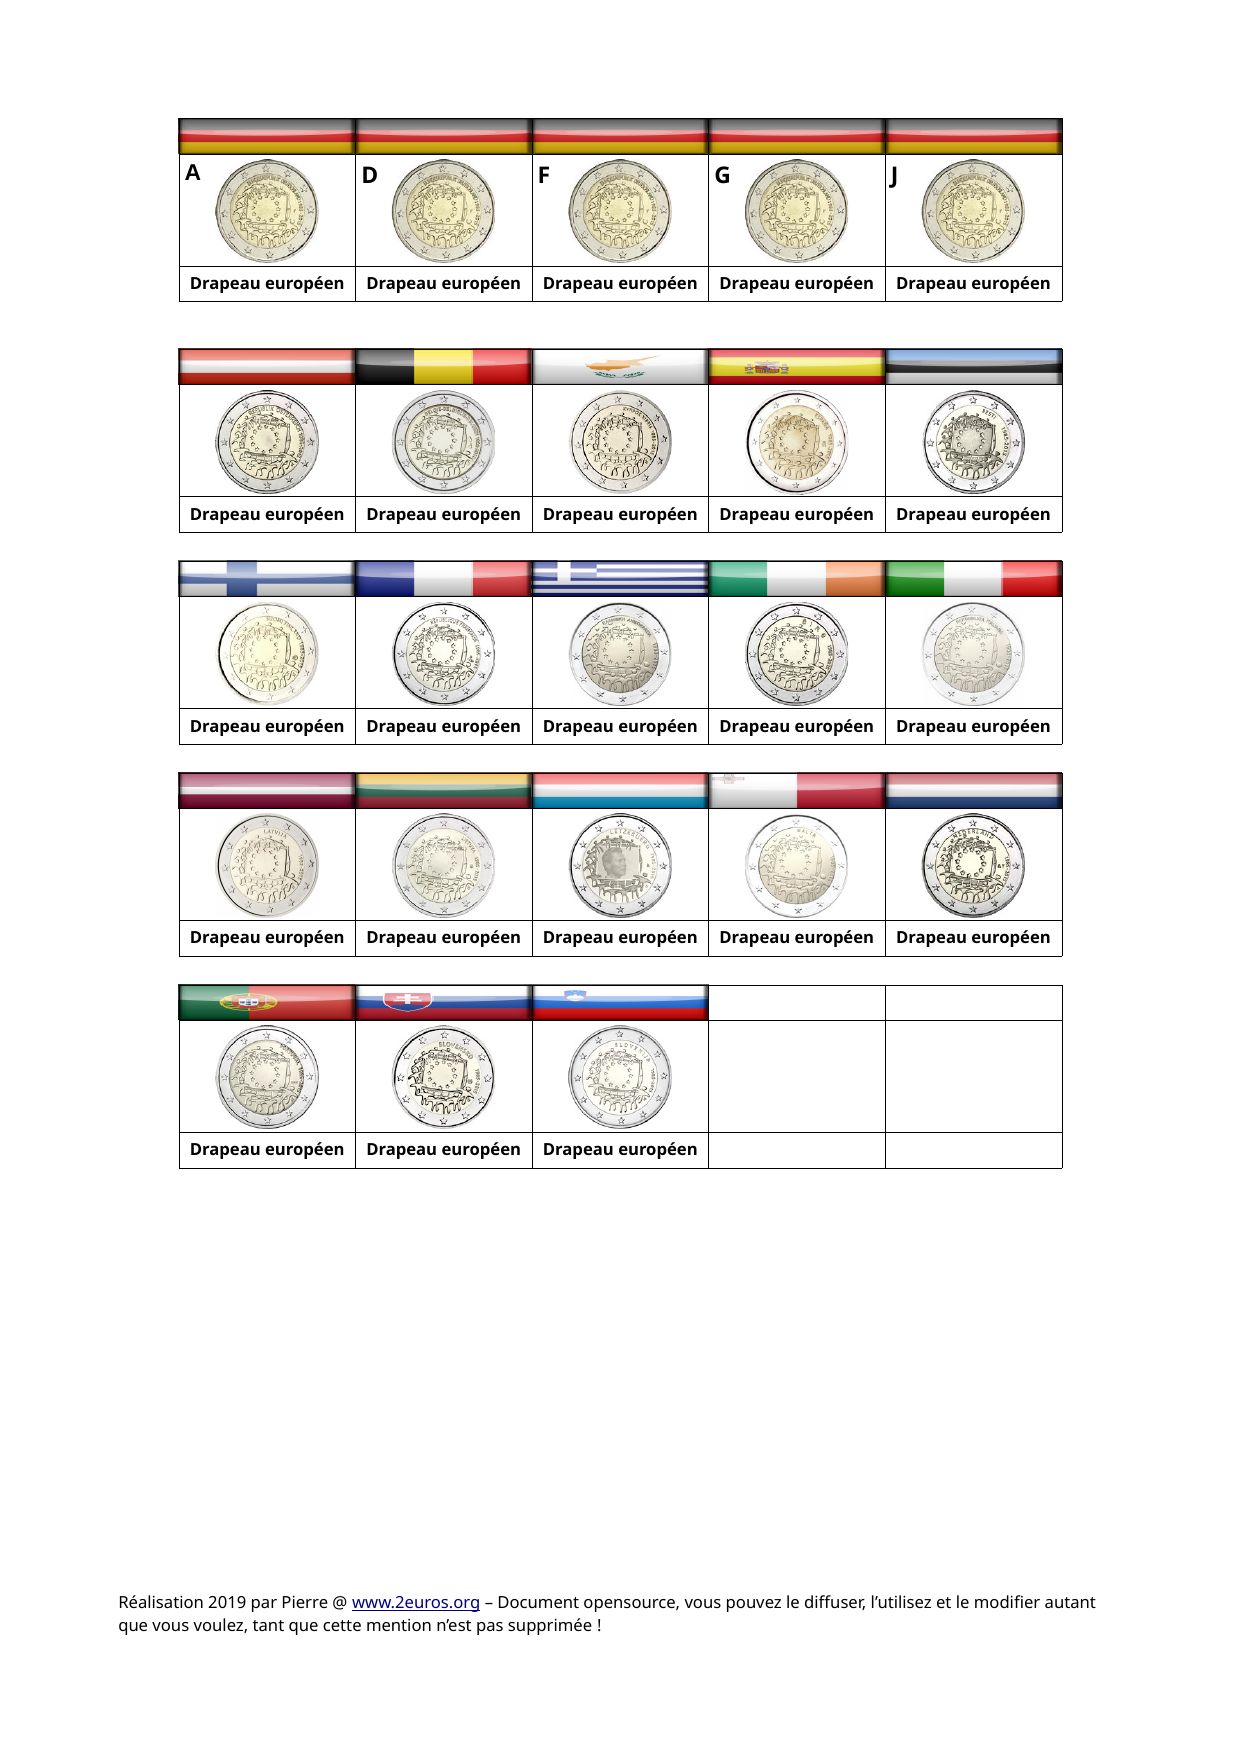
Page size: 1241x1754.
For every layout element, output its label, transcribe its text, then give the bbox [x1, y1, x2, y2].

table_cell D [356, 155, 532, 266]
table_header [709, 562, 885, 596]
table_header [533, 119, 708, 153]
table_cell [356, 385, 532, 496]
picture [745, 813, 849, 918]
table_header [180, 774, 355, 808]
picture [391, 602, 495, 706]
picture [745, 390, 849, 495]
table_header [533, 986, 708, 1020]
table_header [886, 119, 1062, 153]
table_cell Drapeau européen [709, 497, 885, 532]
table_header [533, 774, 708, 808]
picture [568, 159, 672, 263]
table_header [180, 350, 355, 384]
picture [568, 602, 672, 706]
table_cell [180, 597, 355, 708]
table_header [709, 774, 885, 808]
table_cell [533, 597, 708, 708]
table_header [886, 350, 1062, 384]
table_cell Drapeau européen [180, 267, 355, 301]
table_header [356, 119, 532, 153]
table_header [356, 350, 532, 384]
picture [391, 390, 495, 494]
table_header [356, 986, 532, 1020]
table_cell [886, 809, 1062, 920]
table_cell J [886, 155, 1062, 266]
table_cell [180, 385, 355, 496]
table_cell Drapeau européen [180, 709, 355, 744]
table_header [533, 350, 708, 384]
table_cell [356, 597, 532, 708]
table_cell Drapeau européen [356, 709, 532, 744]
picture [391, 1025, 495, 1129]
table_cell [709, 385, 885, 496]
table_cell Drapeau européen [356, 497, 532, 532]
table_cell Drapeau européen [886, 267, 1062, 301]
table_cell [709, 597, 885, 708]
table_cell Drapeau européen [533, 497, 708, 532]
picture [921, 602, 1025, 706]
table_cell Drapeau européen [886, 497, 1062, 532]
table_header [709, 350, 885, 384]
picture [215, 813, 319, 918]
table_cell Drapeau européen [533, 921, 708, 956]
picture [568, 390, 672, 494]
table_cell [709, 1133, 885, 1167]
table_cell Drapeau européen [533, 1133, 708, 1167]
table_cell [356, 809, 532, 920]
table_cell A [180, 155, 355, 266]
picture [745, 602, 849, 706]
table_cell [886, 385, 1062, 496]
table_header [533, 562, 708, 596]
table_cell Drapeau européen [533, 709, 708, 744]
table_cell [886, 597, 1062, 708]
table_cell [886, 1133, 1062, 1167]
table_header [180, 119, 355, 153]
table_cell Drapeau européen [356, 1133, 532, 1167]
table_cell G [709, 155, 885, 266]
table_header [180, 562, 355, 596]
table_header [886, 562, 1062, 596]
table_header [886, 986, 1062, 1020]
table_cell [533, 1021, 708, 1132]
picture [921, 813, 1025, 918]
picture [391, 159, 495, 263]
picture [921, 159, 1025, 263]
table_cell Drapeau européen [180, 497, 355, 532]
table_header [356, 774, 532, 808]
table_header [709, 119, 885, 153]
table_header [356, 562, 532, 596]
table_header [886, 774, 1062, 808]
picture [391, 813, 495, 918]
picture [215, 390, 319, 494]
table_cell [180, 809, 355, 920]
table_cell F [533, 155, 708, 266]
table_cell [533, 809, 708, 920]
table_cell Drapeau européen [180, 1133, 355, 1167]
picture [745, 159, 849, 263]
table_cell [886, 1021, 1062, 1132]
table_cell [533, 385, 708, 496]
table_cell Drapeau européen [886, 921, 1062, 956]
table_cell Drapeau européen [709, 709, 885, 744]
table_cell Drapeau européen [180, 921, 355, 956]
table_cell [709, 809, 885, 920]
picture [568, 1025, 672, 1129]
picture [215, 602, 319, 706]
table_cell Drapeau européen [356, 267, 532, 301]
table_cell Drapeau européen [533, 267, 708, 301]
picture [215, 159, 319, 263]
table_cell [180, 1021, 355, 1132]
table_cell Drapeau européen [356, 921, 532, 956]
table_cell [709, 1021, 885, 1132]
picture [215, 1025, 319, 1129]
table_cell [356, 1021, 532, 1132]
table_header [180, 986, 355, 1020]
table_header [709, 986, 885, 1020]
picture [568, 813, 672, 918]
table_cell Drapeau européen [709, 921, 885, 956]
table_cell Drapeau européen [709, 267, 885, 301]
table_cell Drapeau européen [886, 709, 1062, 744]
picture [921, 390, 1025, 494]
